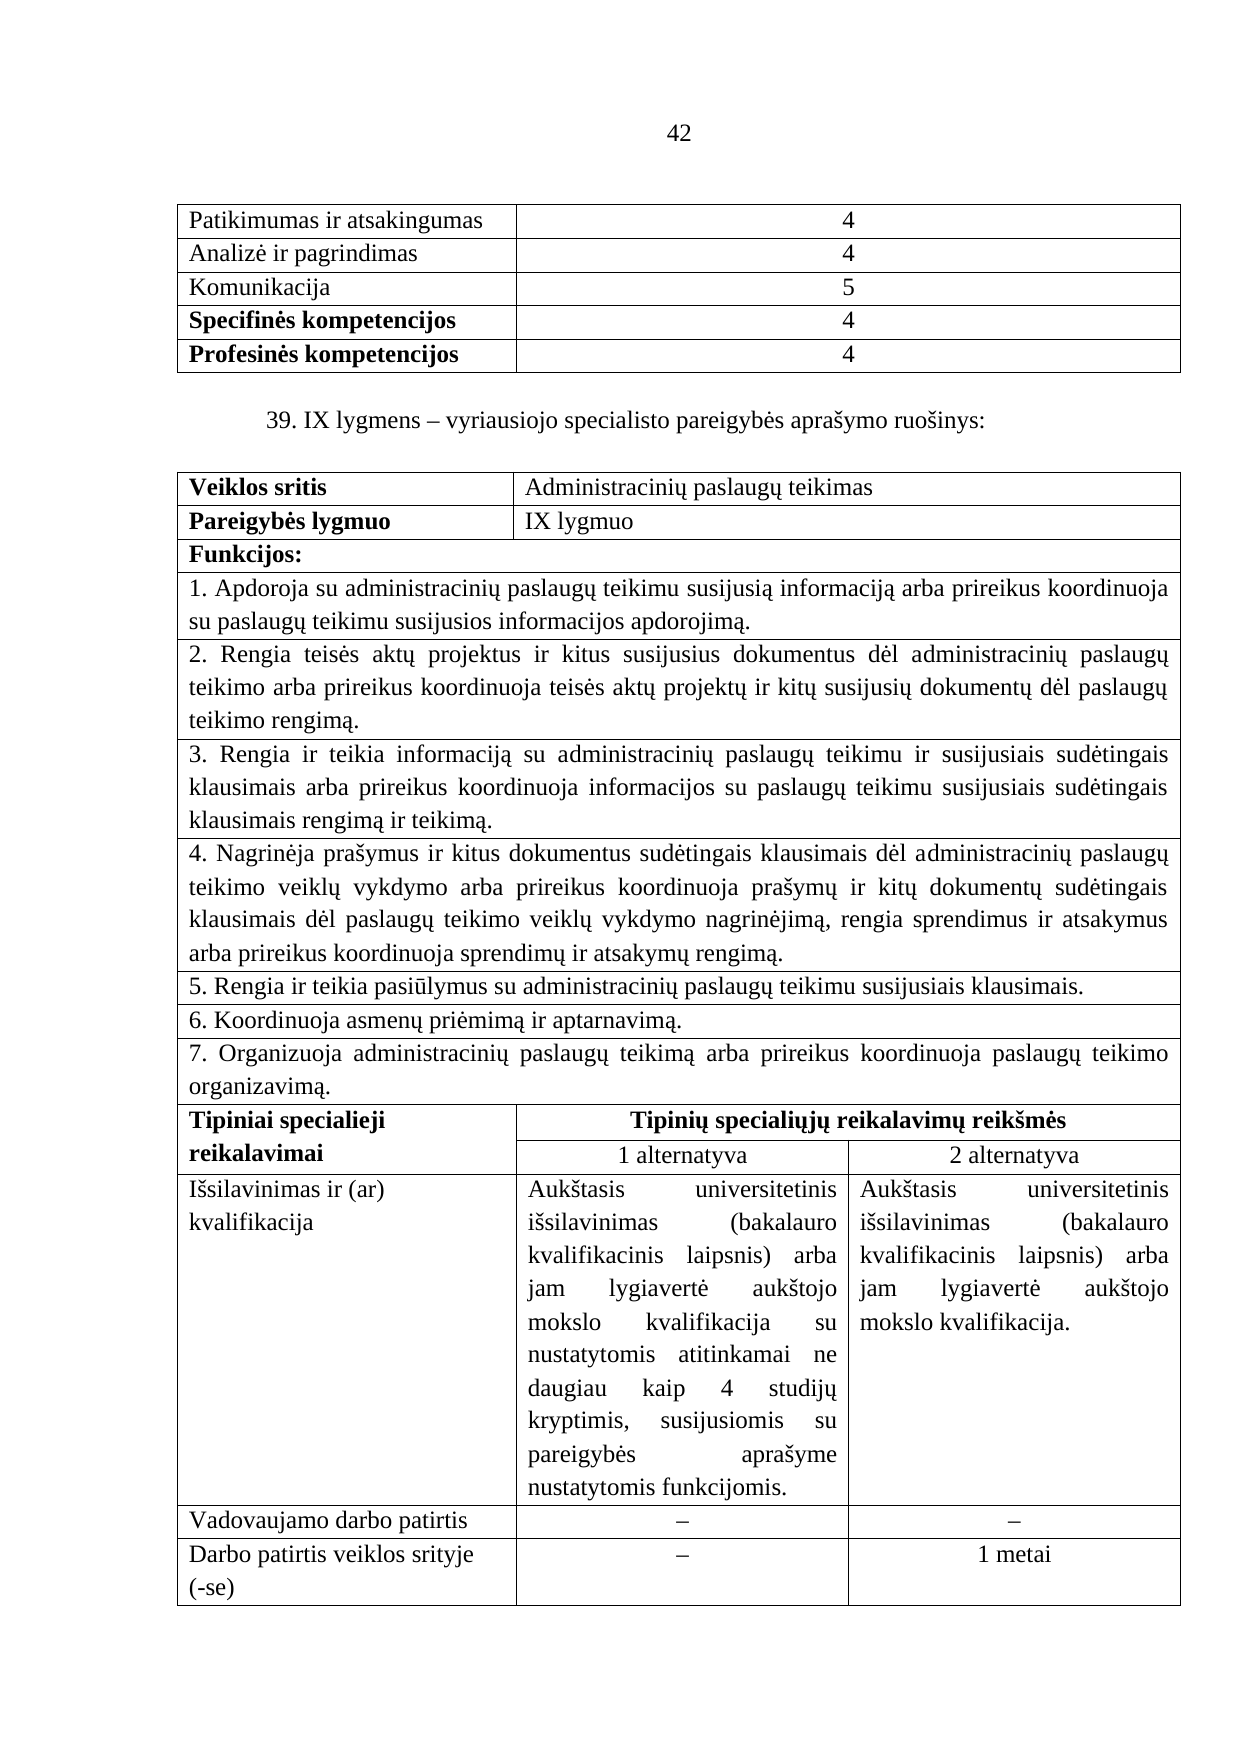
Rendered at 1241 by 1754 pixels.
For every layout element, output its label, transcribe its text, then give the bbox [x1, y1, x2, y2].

table_cell 2. Rengia teisės aktų projektus ir kitus susijusius dokumentus dėl administracinių paslaugų teikimo arba prireikus koordinuoja teisės aktų projektų ir kitų susijusių dokumentų dėl paslaugų teikimo rengimą. [178, 640, 1180, 738]
table_header Administracinių paslaugų teikimas [514, 473, 1180, 505]
table_cell – [517, 1539, 848, 1605]
table_cell 4 [517, 306, 1180, 338]
table_cell 6. Koordinuoja asmenų priėmimą ir aptarnavimą. [178, 1005, 1180, 1038]
table_cell 4 [517, 205, 1180, 238]
table_cell 1. Apdoroja su administracinių paslaugų teikimu susijusią informaciją arba prireikus koordinuoja su paslaugų teikimu susijusios informacijos apdorojimą. [178, 573, 1180, 639]
table_cell Darbo patirtis veiklos srityje (-se) [178, 1539, 516, 1605]
table_cell 4 [517, 340, 1180, 372]
table_cell IX lygmuo [514, 506, 1180, 539]
table_cell Komunikacija [178, 273, 516, 305]
table_cell 7. Organizuoja administracinių paslaugų teikimą arba prireikus koordinuoja paslaugų teikimo organizavimą. [178, 1039, 1180, 1104]
table_cell Vadovaujamo darbo patirtis [178, 1506, 516, 1538]
table_cell Funkcijos: [178, 540, 1180, 572]
table_cell 2 alternatyva [849, 1141, 1180, 1174]
table_cell Išsilavinimas ir (ar) kvalifikacija [178, 1175, 516, 1505]
table_cell Tipiniai specialieji reikalavimai [178, 1105, 516, 1174]
table_cell – [517, 1506, 848, 1538]
table_cell Tipinių specialiųjų reikalavimų reikšmės [517, 1105, 1180, 1139]
table_cell 5 [517, 273, 1180, 305]
table_cell 5. Rengia ir teikia pasiūlymus su administracinių paslaugų teikimu susijusiais klausimais. [178, 972, 1180, 1004]
table_cell 3. Rengia ir teikia informaciją su administracinių paslaugų teikimu ir susijusiais sudėtingais klausimais arba prireikus koordinuoja informacijos su paslaugų teikimu susijusiais sudėtingais klausimais rengimą ir teikimą. [178, 740, 1180, 838]
table_cell Pareigybės lygmuo [178, 506, 513, 539]
table_cell Analizė ir pagrindimas [178, 239, 516, 271]
table_header Veiklos sritis [178, 473, 513, 505]
table_cell Profesinės kompetencijos [178, 340, 516, 372]
table_cell 4 [517, 239, 1180, 271]
table_cell 4. Nagrinėja prašymus ir kitus dokumentus sudėtingais klausimais dėl administracinių paslaugų teikimo veiklų vykdymo arba prireikus koordinuoja prašymų ir kitų dokumentų sudėtingais klausimais dėl paslaugų teikimo veiklų vykdymo nagrinėjimą, rengia sprendimus ir atsakymus arba prireikus koordinuoja sprendimų ir atsakymų rengimą. [178, 839, 1180, 971]
table_cell Specifinės kompetencijos [178, 306, 516, 338]
table_cell 1 metai [849, 1539, 1180, 1605]
text 39. IX lygmens – vyriausiojo specialisto pareigybės aprašymo ruošinys: [177, 406, 1181, 434]
table_cell 1 alternatyva [517, 1141, 848, 1174]
table_cell – [849, 1506, 1180, 1538]
table_cell Aukštasis universitetinis išsilavinimas (bakalauro kvalifikacinis laipsnis) arba jam lygiavertė aukštojo mokslo kvalifikacija su nustatytomis atitinkamai ne daugiau kaip 4 studijų kryptimis, susijusiomis su pareigybės aprašyme nustatytomis funkcijomis. [517, 1175, 848, 1505]
table_cell Aukštasis universitetinis išsilavinimas (bakalauro kvalifikacinis laipsnis) arba jam lygiavertė aukštojo mokslo kvalifikacija. [849, 1175, 1180, 1505]
table_cell Patikimumas ir atsakingumas [178, 205, 516, 238]
